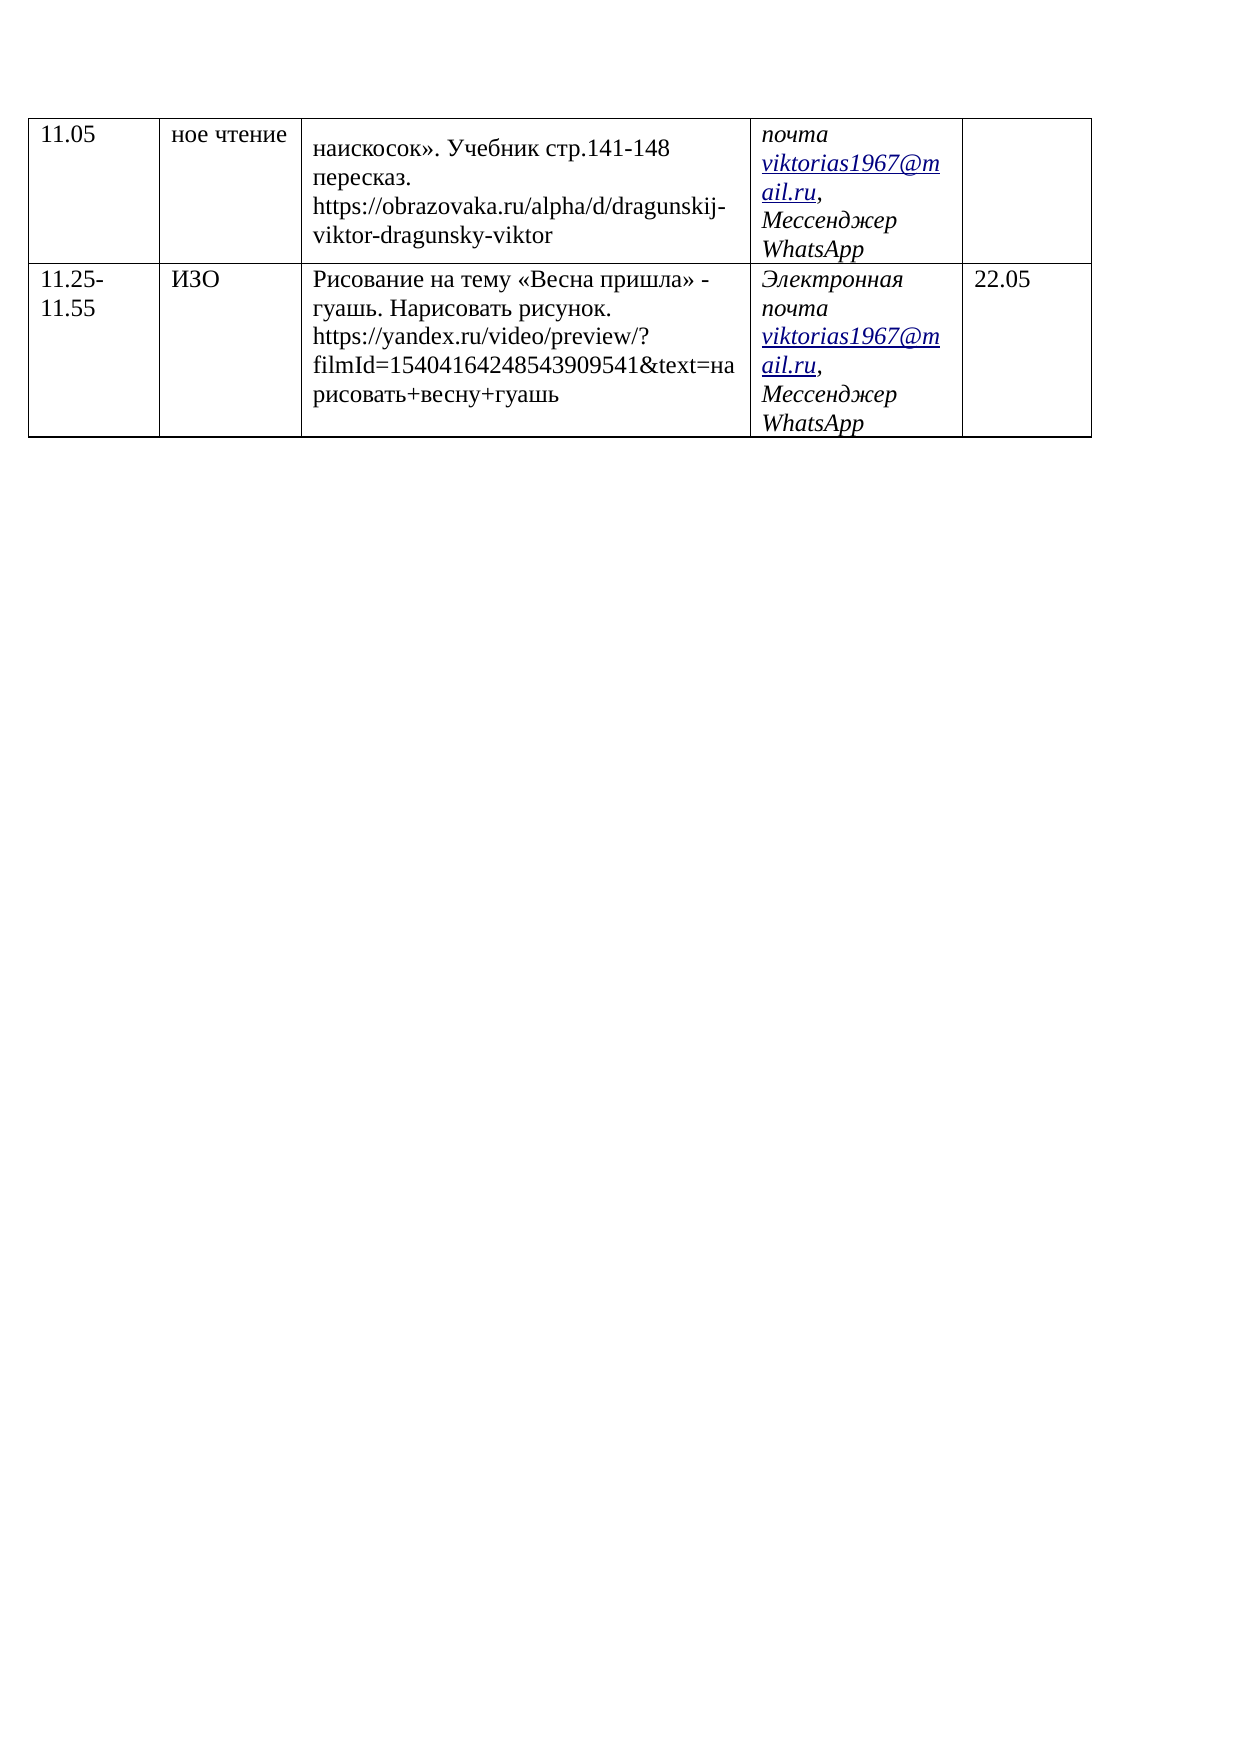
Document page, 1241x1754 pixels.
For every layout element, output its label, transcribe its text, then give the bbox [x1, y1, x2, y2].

table_cell наискосок». Учебник стр.141-148 пересказ. https://obrazovaka.ru/alpha/d/dragunskij-viktor-dragunsky-viktor [302, 119, 750, 263]
table_cell 11.25-11.55 [29, 264, 159, 436]
table_cell -11.05 [29, 119, 159, 263]
table_cell ное чтение [160, 119, 301, 263]
table_cell [963, 119, 1091, 263]
table_cell 22.05 [963, 264, 1091, 436]
table_cell почта viktorias1967@mail.ru, Мессенджер WhatsApp [751, 119, 962, 263]
table_cell Электронная почта viktorias1967@mail.ru, Мессенджер WhatsApp [751, 264, 962, 436]
table_cell ИЗО [160, 264, 301, 436]
table_cell Рисование на тему «Весна пришла» - гуашь. Нарисовать рисунок. https://yandex.ru/video/preview/?filmId=15404164248543909541&text=нарисовать+весну+гуашь [302, 264, 750, 436]
